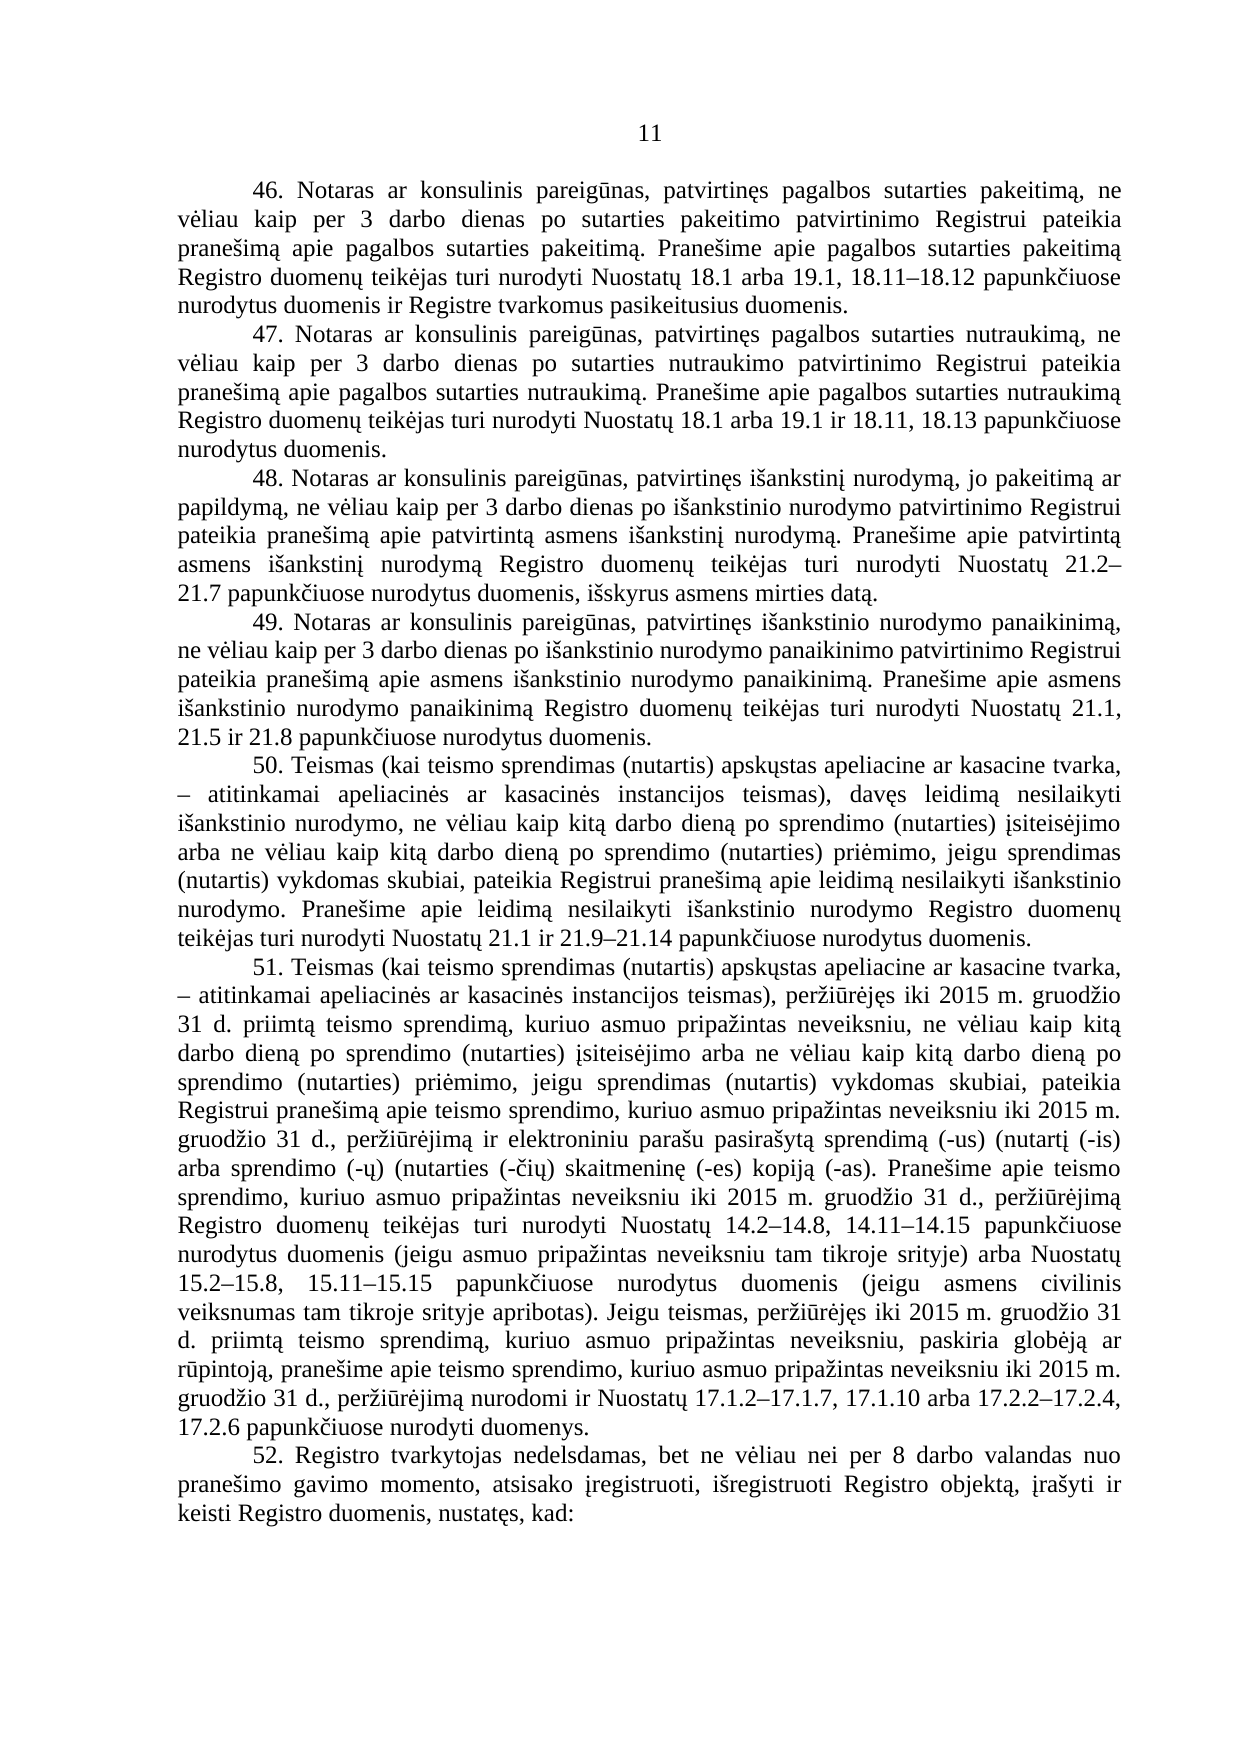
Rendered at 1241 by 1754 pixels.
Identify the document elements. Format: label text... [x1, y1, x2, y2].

text 47. Notaras ar konsulinis pareigūnas, patvirtinęs pagalbos sutarties nutraukimą, ne vėliau kaip per 3 darbo dienas po sutarties nutraukimo patvirtinimo Registrui pateikia pranešimą apie pagalbos sutarties nutraukimą. Pranešime apie pagalbos sutarties nutraukimą Registro duomenų teikėjas turi nurodyti Nuostatų 18.1 arba 19.1 ir 18.11, 18.13 papunkčiuose nurodytus duomenis. [177, 319, 1122, 463]
text 46. Notaras ar konsulinis pareigūnas, patvirtinęs pagalbos sutarties pakeitimą, ne vėliau kaip per 3 darbo dienas po sutarties pakeitimo patvirtinimo Registrui pateikia pranešimą apie pagalbos sutarties pakeitimą. Pranešime apie pagalbos sutarties pakeitimą Registro duomenų teikėjas turi nurodyti Nuostatų 18.1 arba 19.1, 18.11–18.12 papunkčiuose nurodytus duomenis ir Registre tvarkomus pasikeitusius duomenis. [177, 176, 1122, 319]
text 51. Teismas (kai teismo sprendimas (nutartis) apskųstas apeliacine ar kasacine tvarka, – atitinkamai apeliacinės ar kasacinės instancijos teismas), peržiūrėjęs iki 2015 m. gruodžio 31 d. priimtą teismo sprendimą, kuriuo asmuo pripažintas neveiksniu, ne vėliau kaip kitą darbo dieną po sprendimo (nutarties) įsiteisėjimo arba ne vėliau kaip kitą darbo dieną po sprendimo (nutarties) priėmimo, jeigu sprendimas (nutartis) vykdomas skubiai, pateikia Registrui pranešimą apie teismo sprendimo, kuriuo asmuo pripažintas neveiksniu iki 2015 m. gruodžio 31 d., peržiūrėjimą ir elektroniniu parašu pasirašytą sprendimą (-us) (nutartį (-is) arba sprendimo (-ų) (nutarties (-čių) skaitmeninę (-es) kopiją (-as). Pranešime apie teismo sprendimo, kuriuo asmuo pripažintas neveiksniu iki 2015 m. gruodžio 31 d., peržiūrėjimą Registro duomenų teikėjas turi nurodyti Nuostatų 14.2–14.8, 14.11–14.15 papunkčiuose nurodytus duomenis (jeigu asmuo pripažintas neveiksniu tam tikroje srityje) arba Nuostatų 15.2–15.8, 15.11–15.15 papunkčiuose nurodytus duomenis (jeigu asmens civilinis veiksnumas tam tikroje srityje apribotas). Jeigu teismas, peržiūrėjęs iki 2015 m. gruodžio 31 d. priimtą teismo sprendimą, kuriuo asmuo pripažintas neveiksniu, paskiria globėją ar rūpintoją, pranešime apie teismo sprendimo, kuriuo asmuo pripažintas neveiksniu iki 2015 m. gruodžio 31 d., peržiūrėjimą nurodomi ir Nuostatų 17.1.2–17.1.7, 17.1.10 arba 17.2.2–17.2.4, 17.2.6 papunkčiuose nurodyti duomenys. [177, 952, 1122, 1441]
text 52. Registro tvarkytojas nedelsdamas, bet ne vėliau nei per 8 darbo valandas nuo pranešimo gavimo momento, atsisako įregistruoti, išregistruoti Registro objektą, įrašyti ir keisti Registro duomenis, nustatęs, kad: [177, 1441, 1122, 1527]
text 50. Teismas (kai teismo sprendimas (nutartis) apskųstas apeliacine ar kasacine tvarka, – atitinkamai apeliacinės ar kasacinės instancijos teismas), davęs leidimą nesilaikyti išankstinio nurodymo, ne vėliau kaip kitą darbo dieną po sprendimo (nutarties) įsiteisėjimo arba ne vėliau kaip kitą darbo dieną po sprendimo (nutarties) priėmimo, jeigu sprendimas (nutartis) vykdomas skubiai, pateikia Registrui pranešimą apie leidimą nesilaikyti išankstinio nurodymo. Pranešime apie leidimą nesilaikyti išankstinio nurodymo Registro duomenų teikėjas turi nurodyti Nuostatų 21.1 ir 21.9–21.14 papunkčiuose nurodytus duomenis. [177, 751, 1122, 952]
text 49. Notaras ar konsulinis pareigūnas, patvirtinęs išankstinio nurodymo panaikinimą, ne vėliau kaip per 3 darbo dienas po išankstinio nurodymo panaikinimo patvirtinimo Registrui pateikia pranešimą apie asmens išankstinio nurodymo panaikinimą. Pranešime apie asmens išankstinio nurodymo panaikinimą Registro duomenų teikėjas turi nurodyti Nuostatų 21.1, 21.5 ir 21.8 papunkčiuose nurodytus duomenis. [177, 607, 1122, 751]
text 48. Notaras ar konsulinis pareigūnas, patvirtinęs išankstinį nurodymą, jo pakeitimą ar papildymą, ne vėliau kaip per 3 darbo dienas po išankstinio nurodymo patvirtinimo Registrui pateikia pranešimą apie patvirtintą asmens išankstinį nurodymą. Pranešime apie patvirtintą asmens išankstinį nurodymą Registro duomenų teikėjas turi nurodyti Nuostatų 21.2–21.7 papunkčiuose nurodytus duomenis, išskyrus asmens mirties datą. [177, 463, 1122, 607]
